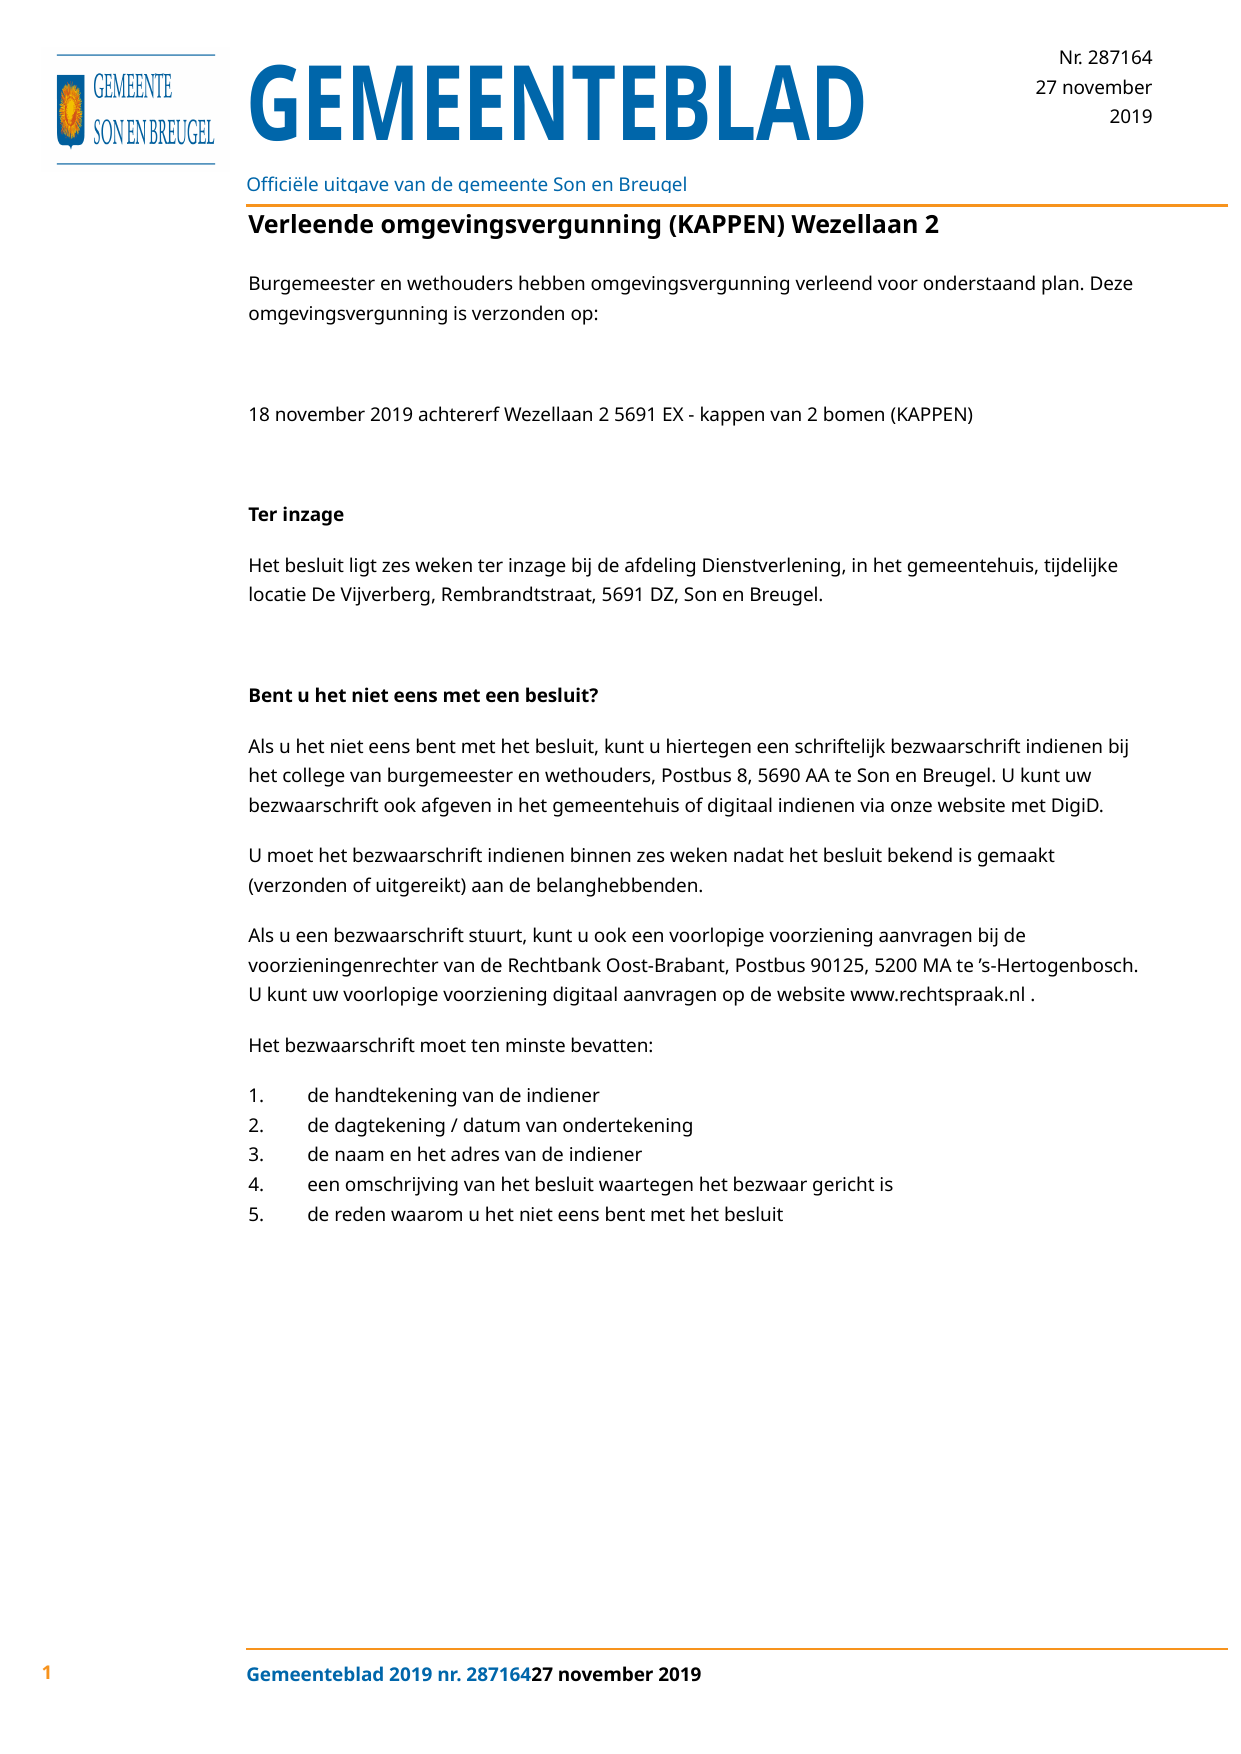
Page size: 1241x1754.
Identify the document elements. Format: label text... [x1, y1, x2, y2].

text Het besluit ligt zes weken ter inzage bij de afdeling Dienstverlening, in het gemeentehuis, tijdelijke locatie De Vijverberg, Rembrandtstraat, 5691 DZ, Son en Breugel. [248, 552, 1152, 607]
text 18 november 2019 achtererf Wezellaan 2 5691 EX - kappen van 2 bomen (KAPPEN) [248, 401, 1152, 426]
list een omschrijving van het besluit waartegen het bezwaar gericht is [248, 1171, 1152, 1197]
text Bent u het niet eens met een besluit? [248, 682, 1152, 708]
list de dagtekening / datum van ondertekening [248, 1112, 1152, 1138]
text Ter inzage [248, 502, 1152, 527]
list de reden waarom u het niet eens bent met het besluit [248, 1201, 1152, 1226]
text Als u een bezwaarschrift stuurt, kunt u ook een voorlopige voorziening aanvragen bij de voorzieningenrechter van de Rechtbank Oost-Brabant, Postbus 90125, 5200 MA te ’s-Hertogenbosch. U kunt uw voorlopige voorziening digitaal aanvragen op de website www.rechtspraak.nl . [248, 922, 1152, 1007]
picture [41, 47, 231, 172]
text Verleende omgevingsvergunning (KAPPEN) Wezellaan 2 [248, 207, 1152, 241]
list de naam en het adres van de indiener [248, 1142, 1152, 1167]
text Het bezwaarschrift moet ten minste bevatten: [248, 1032, 1152, 1058]
list de handtekening van de indiener [248, 1082, 1152, 1108]
text Burgemeester en wethouders hebben omgevingsvergunning verleend voor onderstaand plan. Deze omgevingsvergunning is verzonden op: [248, 270, 1152, 326]
text U moet het bezwaarschrift indienen binnen zes weken nadat het besluit bekend is gemaakt (verzonden of uitgereikt) aan de belanghebbenden. [248, 842, 1152, 898]
text Als u het niet eens bent met het besluit, kunt u hiertegen een schriftelijk bezwaarschrift indienen bij het college van burgemeester en wethouders, Postbus 8, 5690 AA te Son en Breugel. U kunt uw bezwaarschrift ook afgeven in het gemeentehuis of digitaal indienen via onze website met DigiD. [248, 733, 1152, 818]
